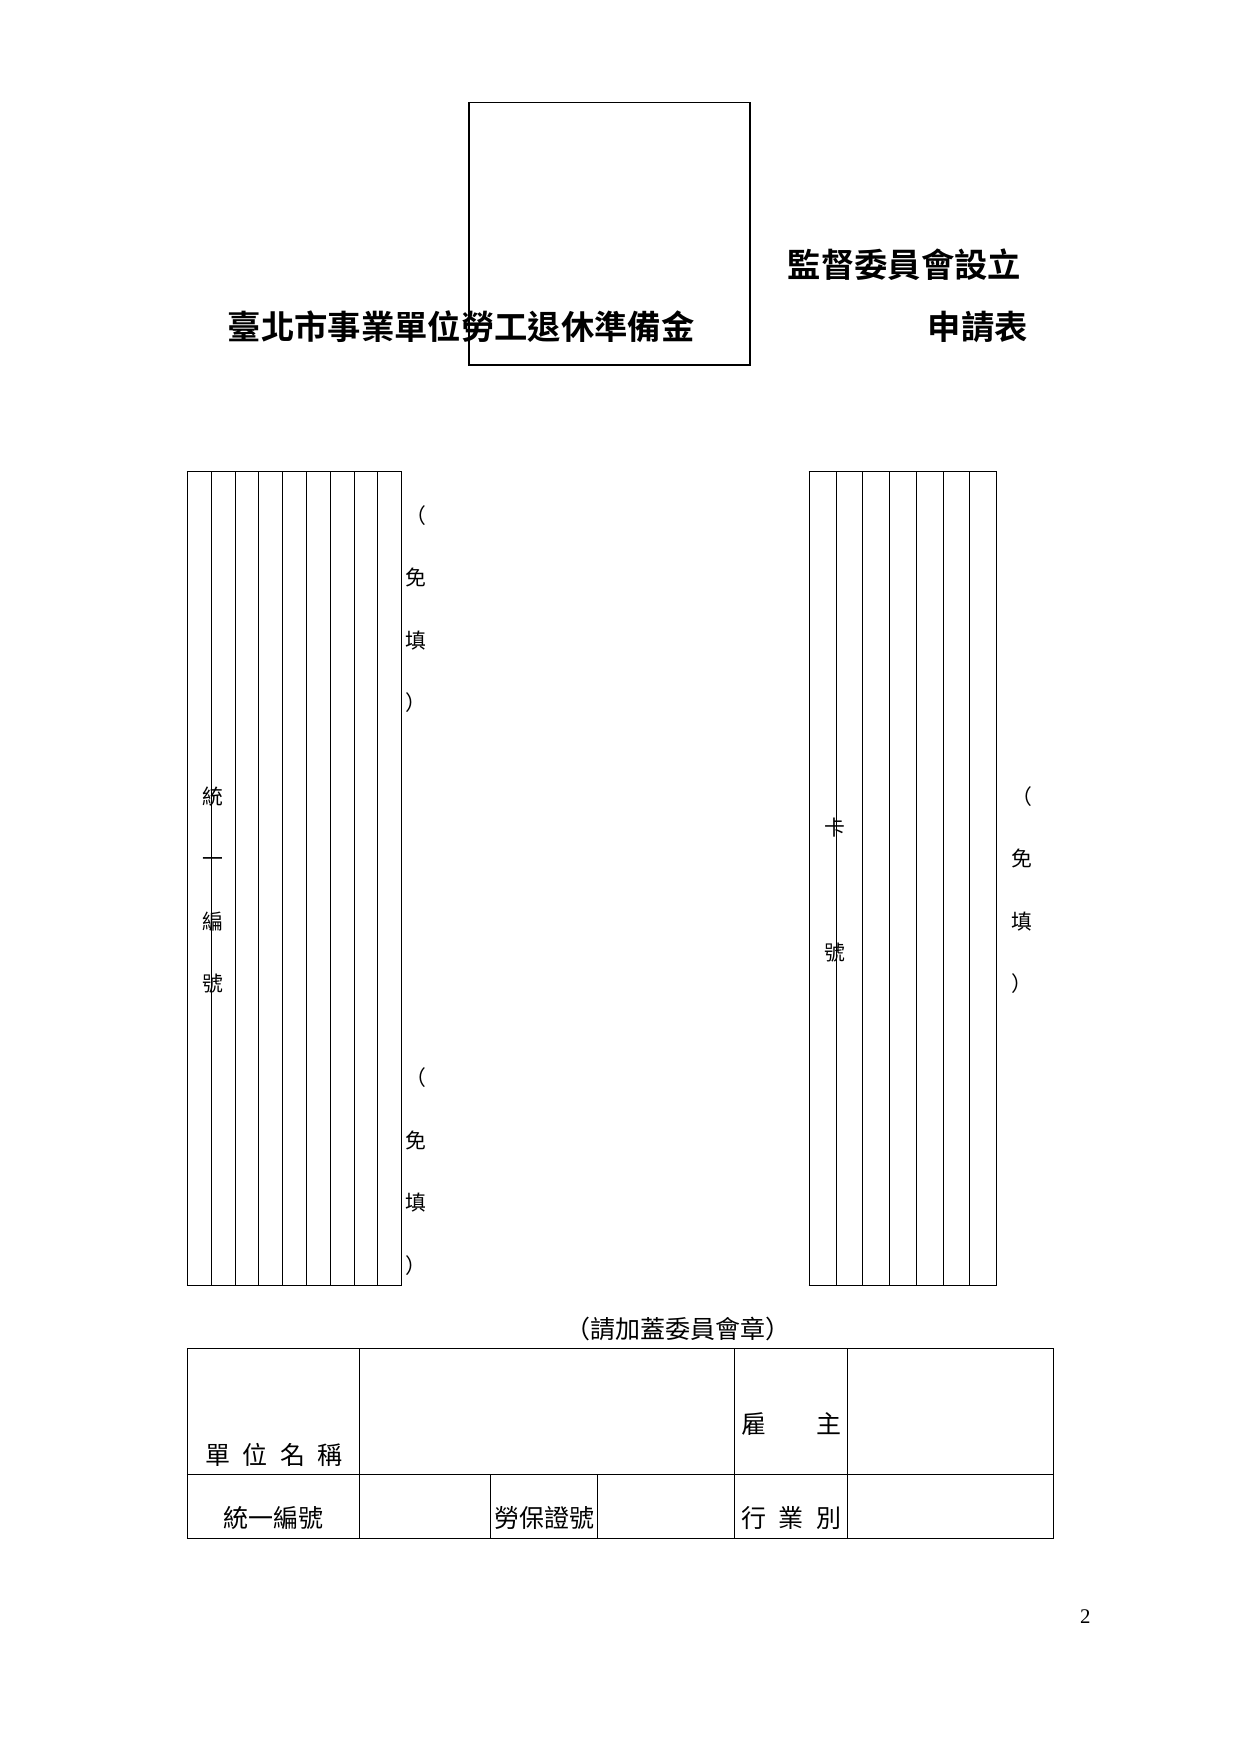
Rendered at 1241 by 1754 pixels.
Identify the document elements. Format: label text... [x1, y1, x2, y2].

table_header [212, 472, 235, 1285]
table_header [283, 472, 306, 1285]
table_header [355, 472, 377, 1285]
table_cell [360, 1475, 490, 1538]
text （請加蓋委員會章） [187, 1286, 1090, 1348]
table_header [236, 472, 258, 1285]
table_header （免填） [997, 471, 1023, 1285]
table_header [378, 472, 401, 1285]
text 監督委員會設立 [751, 221, 1090, 284]
text [187, 221, 468, 284]
table_header [837, 472, 862, 1285]
table_header [917, 472, 943, 1285]
table_cell 勞保證號 [491, 1475, 597, 1538]
table_header （免填） （免 填） [402, 471, 434, 1285]
table_cell [848, 1475, 1053, 1538]
table_header 單 位 名 稱 [188, 1349, 359, 1474]
text 臺北市事業單位勞工退休準備金 申請表 [187, 284, 468, 346]
table_header [848, 1349, 1053, 1474]
table_header 統一編號 [188, 472, 211, 1285]
table_header [944, 472, 969, 1285]
table_header [890, 472, 916, 1285]
text 臺北市事業單位勞工退休準備金 申請表 [751, 284, 1090, 346]
table_header [970, 472, 996, 1285]
table_header [360, 1349, 734, 1474]
table_header 雇 主 [735, 1349, 847, 1474]
table_header [259, 472, 282, 1285]
table_header [331, 472, 354, 1285]
table_cell 行 業 別 [735, 1475, 847, 1538]
table_header [307, 472, 330, 1285]
table_header [435, 471, 809, 1285]
table_cell [598, 1475, 734, 1538]
table_header 卡 號 [810, 472, 836, 1285]
table_cell 統一編號 [188, 1475, 359, 1538]
table_header [863, 472, 889, 1285]
